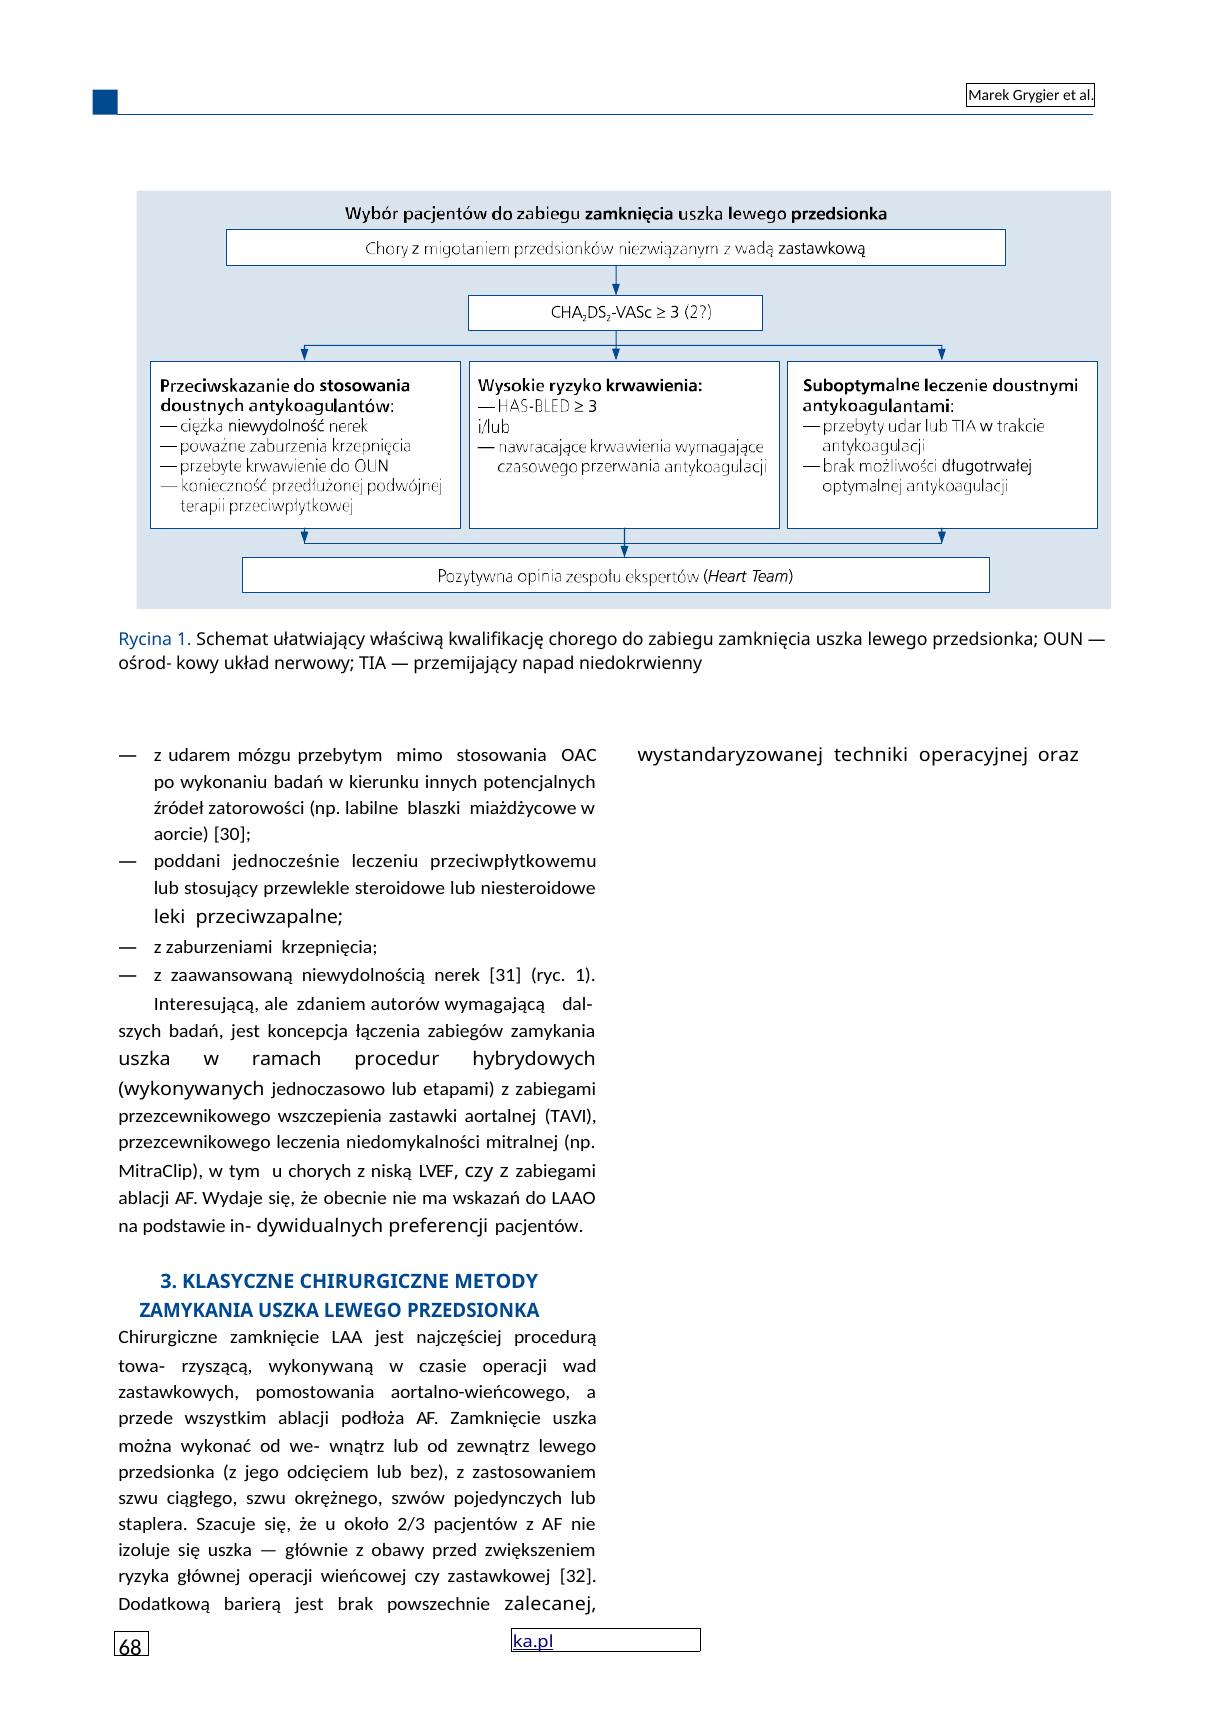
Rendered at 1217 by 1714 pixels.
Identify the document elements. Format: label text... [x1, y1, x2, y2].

picture [679, 206, 722, 220]
picture [665, 459, 738, 476]
picture [591, 439, 670, 452]
picture [878, 478, 901, 495]
picture [439, 569, 512, 586]
picture [160, 478, 362, 495]
picture [889, 397, 953, 413]
picture [345, 206, 398, 223]
picture [180, 498, 224, 515]
picture [824, 418, 884, 435]
picture [740, 458, 766, 476]
text Chirurgiczne zamknięcie LAA jest najczęściej procedurą towa- rzyszącą, wykonywaną w czasie operacji wad zastawkowych, pomostowania aortalno-wieńcowego, a przede wszystkim ablacji podłoża AF. Zamknięcie uszka można wykonać od we- wnątrz lub od zewnątrz lewego przedsionka (z jego odcięciem lub bez), z zastosowaniem szwu ciągłego, szwu okrężnego, szwów pojedynczych lub staplera. Szacuje się, że u około 2/3 pacjentów z AF nie izoluje się uszka — głównie z obawy przed zwiększeniem ryzyka głównej operacji wieńcowej czy zastawkowej [32]. Dodatkową barierą jest brak powszechnie zalecanej, [118, 1326, 597, 1616]
list z udarem mózgu przebytym mimo stosowania OAC po wykonaniu badań w kierunku innych potencjalnych źródeł zatorowości (np. labilne blaszki miażdżycowe w aorcie) [30]; [118, 742, 597, 844]
picture [626, 569, 699, 586]
picture [898, 438, 924, 455]
picture [294, 378, 314, 392]
text szych badań, jest koncepcja łączenia zabiegów zamykania uszka w ramach procedur hybrydowych (wykonywanych jednoczasowo lub etapami) z zabiegami przezcewnikowego wszczepienia zastawki aortalnej (TAVI), przezcewnikowego leczenia niedomykalności mitralnej (np. MitraClip), w tym u chorych z niską LVEF, czy z zabiegami ablacji AF. Wydaje się, że obecnie nie ma wskazań do LAAO na podstawie in- dywidualnych preferencji pacjentów. [118, 1019, 596, 1238]
picture [993, 378, 1077, 395]
picture [515, 241, 730, 258]
picture [729, 205, 786, 223]
picture [425, 241, 509, 258]
picture [334, 397, 393, 413]
picture [886, 377, 919, 392]
picture [181, 458, 241, 475]
picture [860, 458, 936, 472]
picture [249, 398, 333, 415]
text Rycina 1. Schemat ułatwiający właściwą kwalifikację chorego do zabiegu zamknięcia uszka lewego przedsionka; OUN — ośrod- kowy układ nerwowy; TIA — przemijający napad niedokrwienny [118, 626, 1110, 675]
picture [368, 478, 441, 495]
picture [498, 463, 577, 476]
picture [366, 241, 408, 258]
picture [492, 206, 512, 220]
picture [499, 399, 569, 412]
picture [566, 569, 620, 586]
picture [685, 304, 711, 320]
picture [550, 378, 601, 395]
picture [479, 418, 509, 434]
picture [230, 498, 352, 515]
picture [907, 478, 980, 495]
subtitle KLASYCZNE CHIRURGICZNE METODY ZAMYKANIA USZKA LEWEGO PRZEDSIONKA [139, 1267, 575, 1323]
picture [925, 377, 987, 392]
list z zaburzeniami krzepnięcia; [118, 933, 597, 958]
picture [803, 398, 887, 415]
list z zaawansowaną niewydolnością nerek [31] (ryc. 1). Interesującą, ale zdaniem autorów wymagającą dal- [118, 962, 596, 1016]
picture [952, 419, 976, 432]
picture [926, 418, 947, 432]
picture [404, 206, 487, 223]
picture [824, 458, 855, 472]
picture [477, 439, 586, 456]
picture [161, 398, 243, 415]
picture [181, 418, 222, 435]
picture [675, 439, 763, 456]
picture [478, 378, 544, 395]
picture [161, 378, 289, 392]
picture [247, 458, 326, 472]
picture [997, 418, 1044, 432]
picture [823, 438, 897, 455]
picture [982, 478, 1007, 495]
picture [250, 438, 326, 452]
picture [355, 459, 376, 472]
picture [518, 569, 561, 585]
picture [582, 459, 659, 475]
picture [517, 206, 579, 223]
picture [333, 438, 410, 455]
picture [823, 480, 876, 495]
picture [181, 438, 245, 455]
picture [735, 241, 773, 257]
picture [889, 418, 921, 432]
picture [330, 418, 368, 432]
picture [331, 458, 349, 472]
list poddani jednocześnie leczeniu przeciwpłytkowemu lub stosujący przewlekle steroidowe lub niesteroidowe leki przeciwzapalne; [118, 847, 597, 929]
text wystandaryzowanej techniki operacyjnej oraz [637, 742, 1110, 767]
